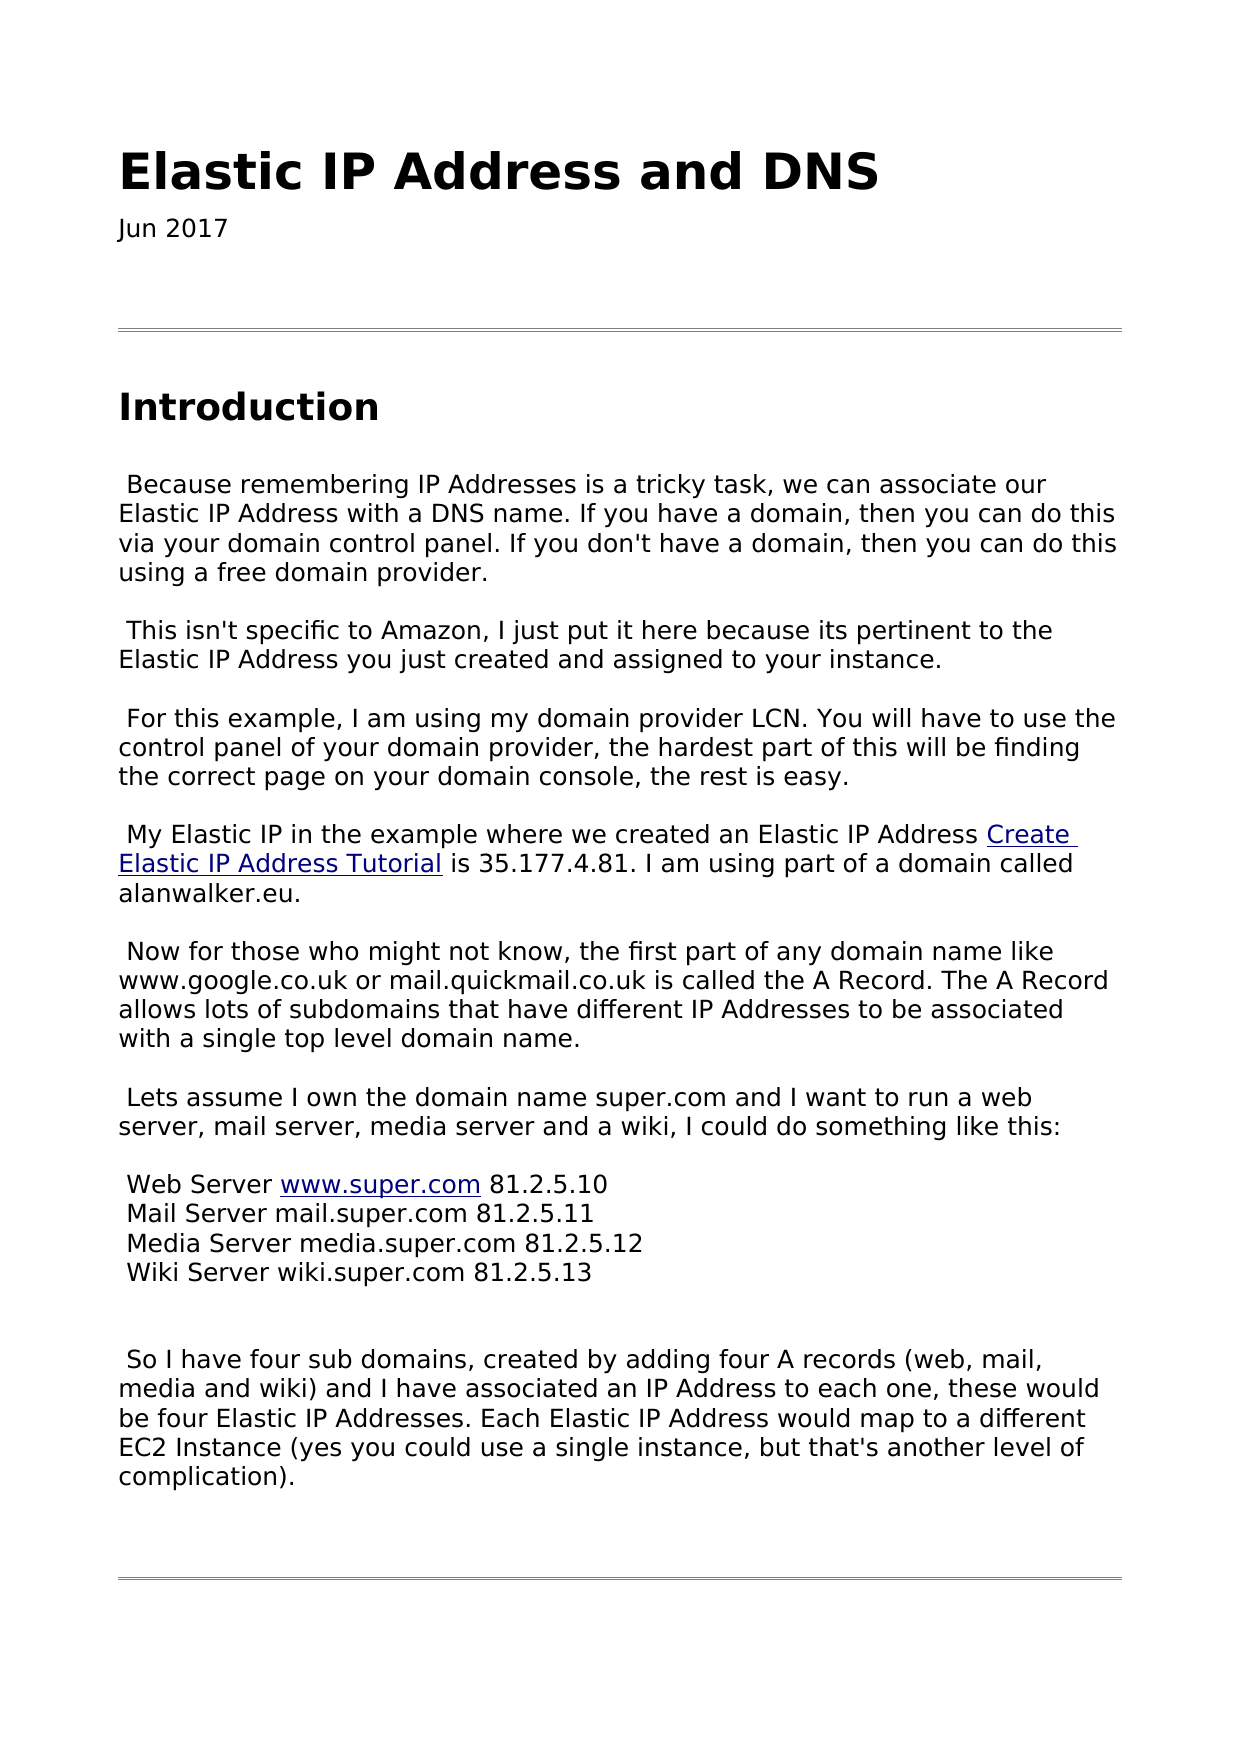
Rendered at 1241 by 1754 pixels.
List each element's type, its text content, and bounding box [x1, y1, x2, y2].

subtitle Elastic IP Address and DNS [118, 143, 1122, 201]
subtitle Introduction [118, 385, 1122, 429]
text Because remembering IP Addresses is a tricky task, we can associate our Elastic IP Address with a DNS name. If you have a domain, then you can do this via your domain control panel. If you don't have a domain, then you can do this using a free domain provider. This isn't specific to Amazon, I just put it here because its pertinent to the Elastic IP Address you just created and assigned to your instance. For this example, I am using my domain provider LCN. You will have to use the control panel of your domain provider, the hardest part of this will be finding the correct page on your domain console, the rest is easy. My Elastic IP in the example where we created an Elastic IP Address Create Elastic IP Address Tutorial is 35.177.4.81. I am using part of a domain called alanwalker.eu. Now for those who might not know, the first part of any domain name like www.google.co.uk or mail.quickmail.co.uk is called the A Record. The A Record allows lots of subdomains that have different IP Addresses to be associated with a single top level domain name. Lets assume I own the domain name super.com and I want to run a web server, mail server, media server and a wiki, I could do something like this: Web Server www.super.com 81.2.5.10 Mail Server mail.super.com 81.2.5.11 Media Server media.super.com 81.2.5.12 Wiki Server wiki.super.com 81.2.5.13 So I have four sub domains, created by adding four A records (web, mail, media and wiki) and I have associated an IP Address to each one, these would be four Elastic IP Addresses. Each Elastic IP Address would map to a different EC2 Instance (yes you could use a single instance, but that's another level of complication). [118, 441, 1122, 1550]
text Jun 2017 [118, 214, 1122, 301]
